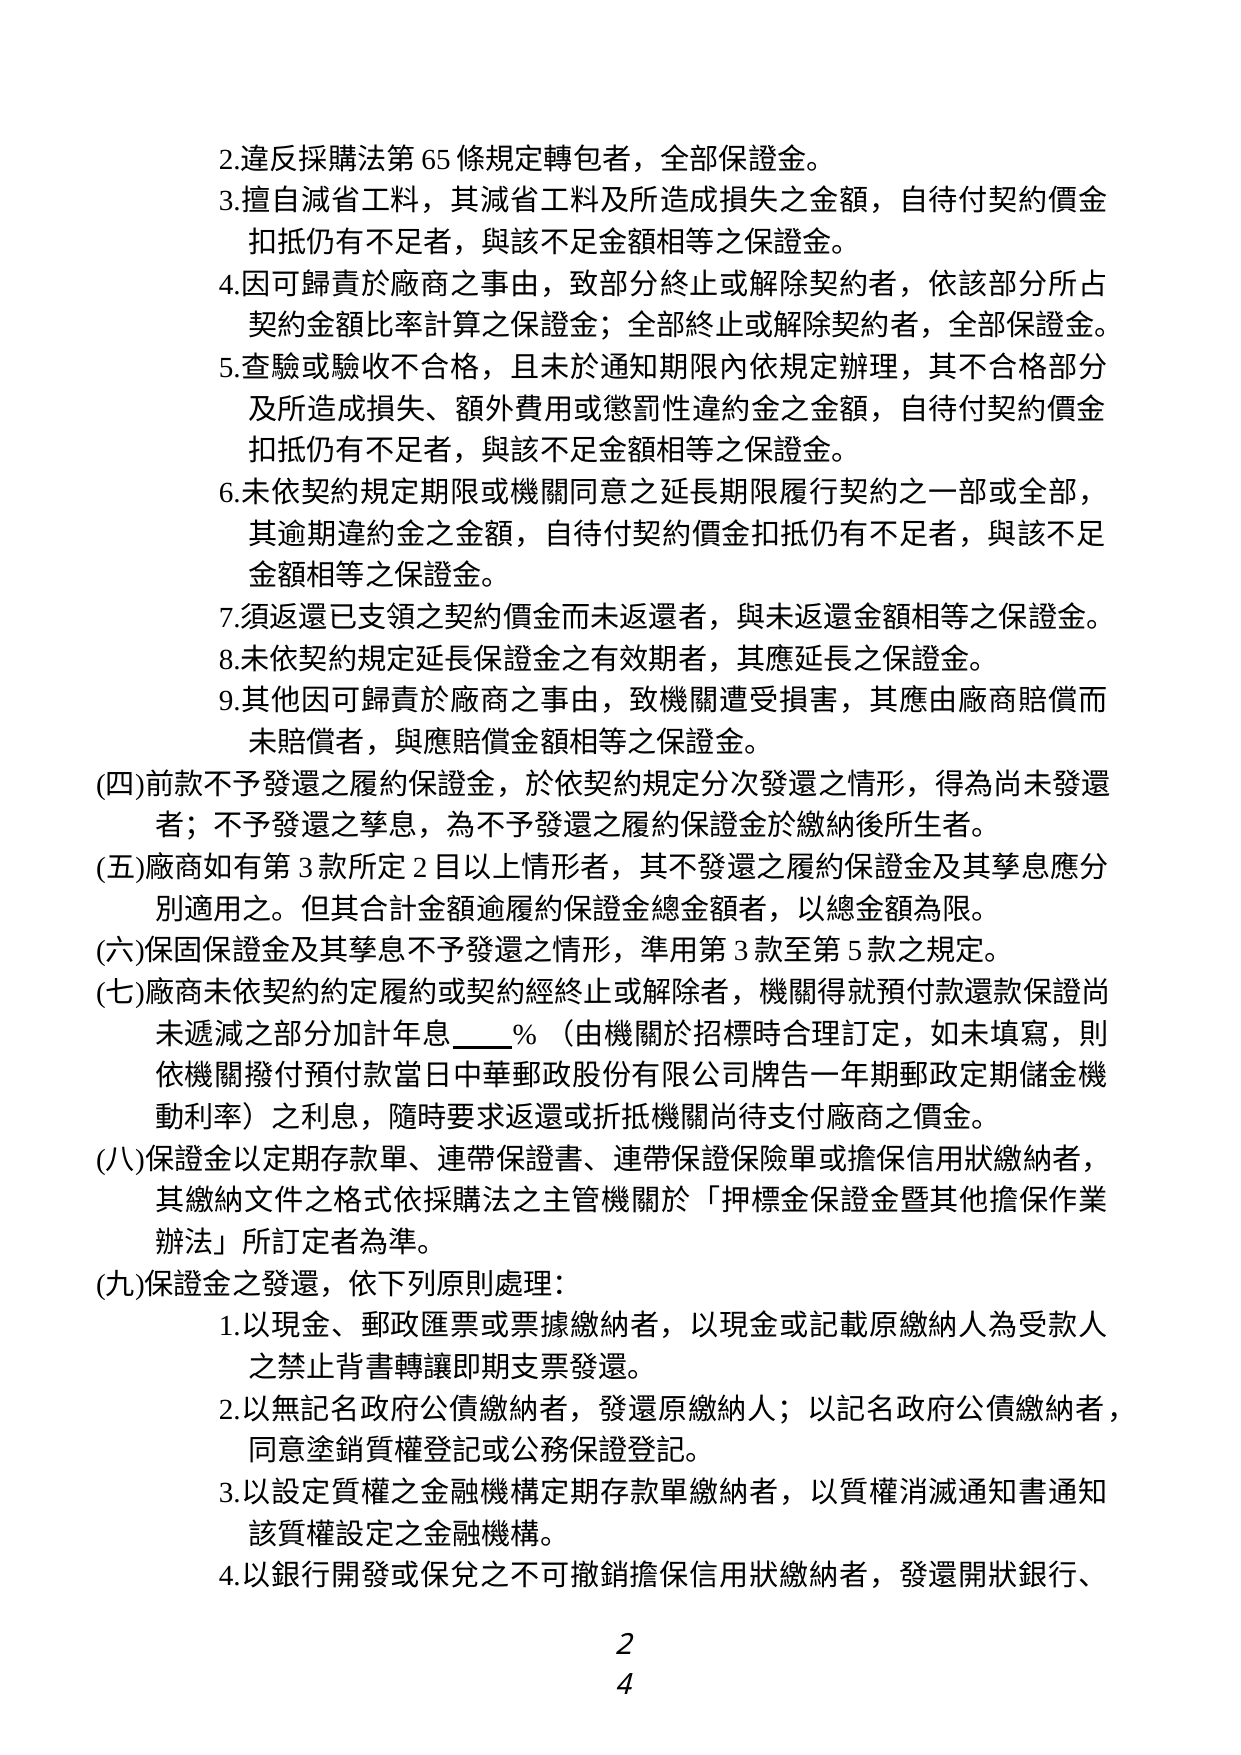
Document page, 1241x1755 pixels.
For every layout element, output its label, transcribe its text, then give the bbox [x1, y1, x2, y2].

text (六)保固保證金及其孳息不予發還之情形，準用第3款至第5款之規定。 [96, 927, 1110, 969]
text 9.其他因可歸責於廠商之事由，致機關遭受損害，其應由廠商賠償而未賠償者，與應賠償金額相等之保證金。 [218, 677, 1108, 761]
text 3.以設定質權之金融機構定期存款單繳納者，以質權消滅通知書通知該質權設定之金融機構。 [218, 1469, 1108, 1552]
text 4.以銀行開發或保兌之不可撤銷擔保信用狀繳納者，發還開狀銀行、 [218, 1552, 1108, 1594]
text (九)保證金之發還，依下列原則處理： [96, 1261, 1110, 1302]
text (八)保證金以定期存款單、連帶保證書、連帶保證保險單或擔保信用狀繳納者，其繳納文件之格式依採購法之主管機關於「押標金保證金暨其他擔保作業辦法」所訂定者為準。 [96, 1136, 1110, 1261]
text 4.因可歸責於廠商之事由，致部分終止或解除契約者，依該部分所占契約金額比率計算之保證金；全部終止或解除契約者，全部保證金。 [218, 261, 1108, 344]
text 5.查驗或驗收不合格，且未於通知期限內依規定辦理，其不合格部分及所造成損失、額外費用或懲罰性違約金之金額，自待付契約價金扣抵仍有不足者，與該不足金額相等之保證金。 [218, 344, 1108, 469]
text 7.須返還已支領之契約價金而未返還者，與未返還金額相等之保證金。 [218, 594, 1108, 636]
text (四)前款不予發還之履約保證金，於依契約規定分次發還之情形，得為尚未發還者；不予發還之孳息，為不予發還之履約保證金於繳納後所生者。 [96, 761, 1110, 844]
text 8.未依契約規定延長保證金之有效期者，其應延長之保證金。 [218, 636, 1108, 677]
text 2.違反採購法第65條規定轉包者，全部保證金。 [218, 136, 1108, 177]
text 1.以現金、郵政匯票或票據繳納者，以現金或記載原繳納人為受款人之禁止背書轉讓即期支票發還。 [218, 1302, 1108, 1386]
text 2.以無記名政府公債繳納者，發還原繳納人；以記名政府公債繳納者，同意塗銷質權登記或公務保證登記。 [218, 1386, 1108, 1469]
text 6.未依契約規定期限或機關同意之延長期限履行契約之一部或全部，其逾期違約金之金額，自待付契約價金扣抵仍有不足者，與該不足金額相等之保證金。 [218, 469, 1108, 594]
text 3.擅自減省工料，其減省工料及所造成損失之金額，自待付契約價金扣抵仍有不足者，與該不足金額相等之保證金。 [218, 177, 1108, 261]
text (七)廠商未依契約約定履約或契約經終止或解除者，機關得就預付款還款保證尚未遞減之部分加計年息 % （由機關於招標時合理訂定，如未填寫，則依機關撥付預付款當日中華郵政股份有限公司牌告一年期郵政定期儲金機動利率）之利息，隨時要求返還或折抵機關尚待支付廠商之價金。 [96, 969, 1110, 1136]
text (五)廠商如有第3款所定2目以上情形者，其不發還之履約保證金及其孳息應分別適用之。但其合計金額逾履約保證金總金額者，以總金額為限。 [96, 844, 1110, 927]
